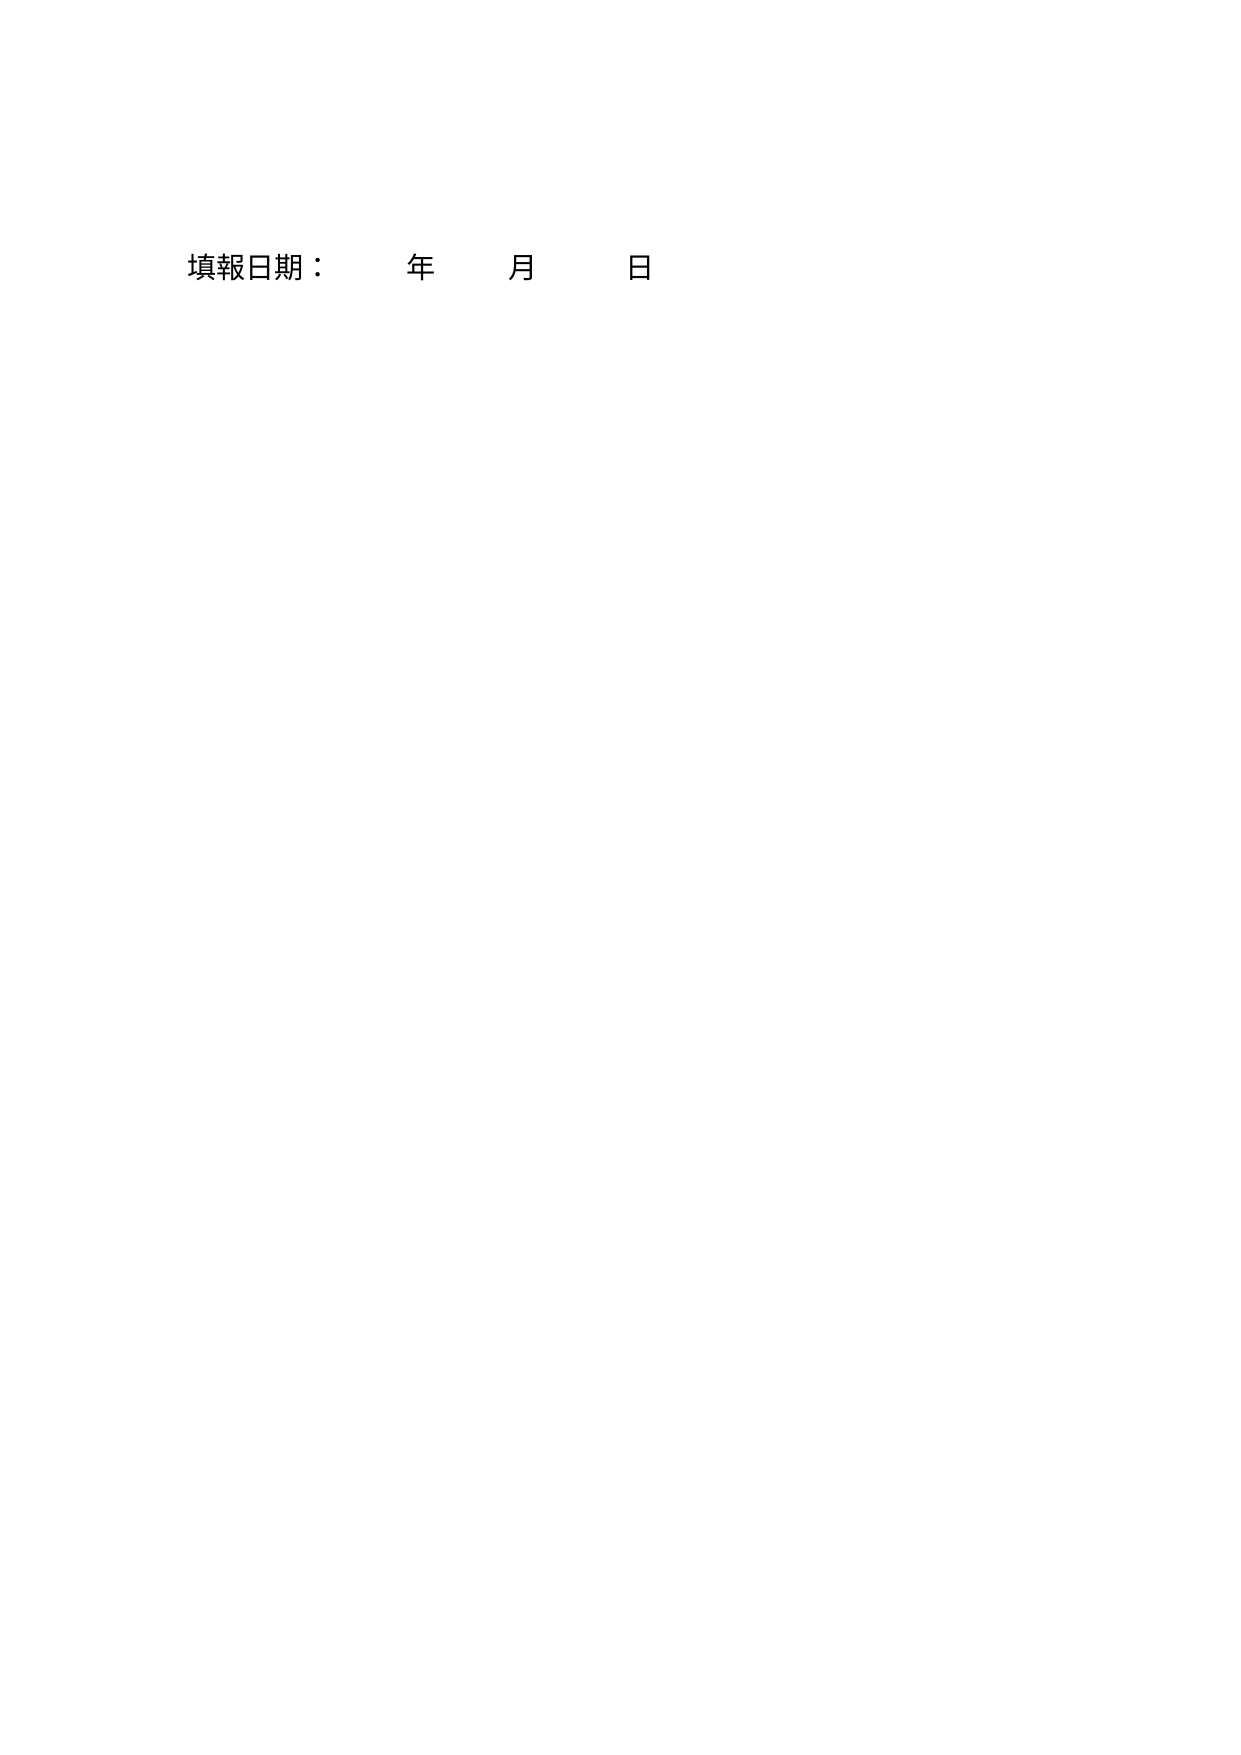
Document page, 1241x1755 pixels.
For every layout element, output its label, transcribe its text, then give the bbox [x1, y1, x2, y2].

text 填報日期： 年 月 日 [187, 245, 1066, 287]
